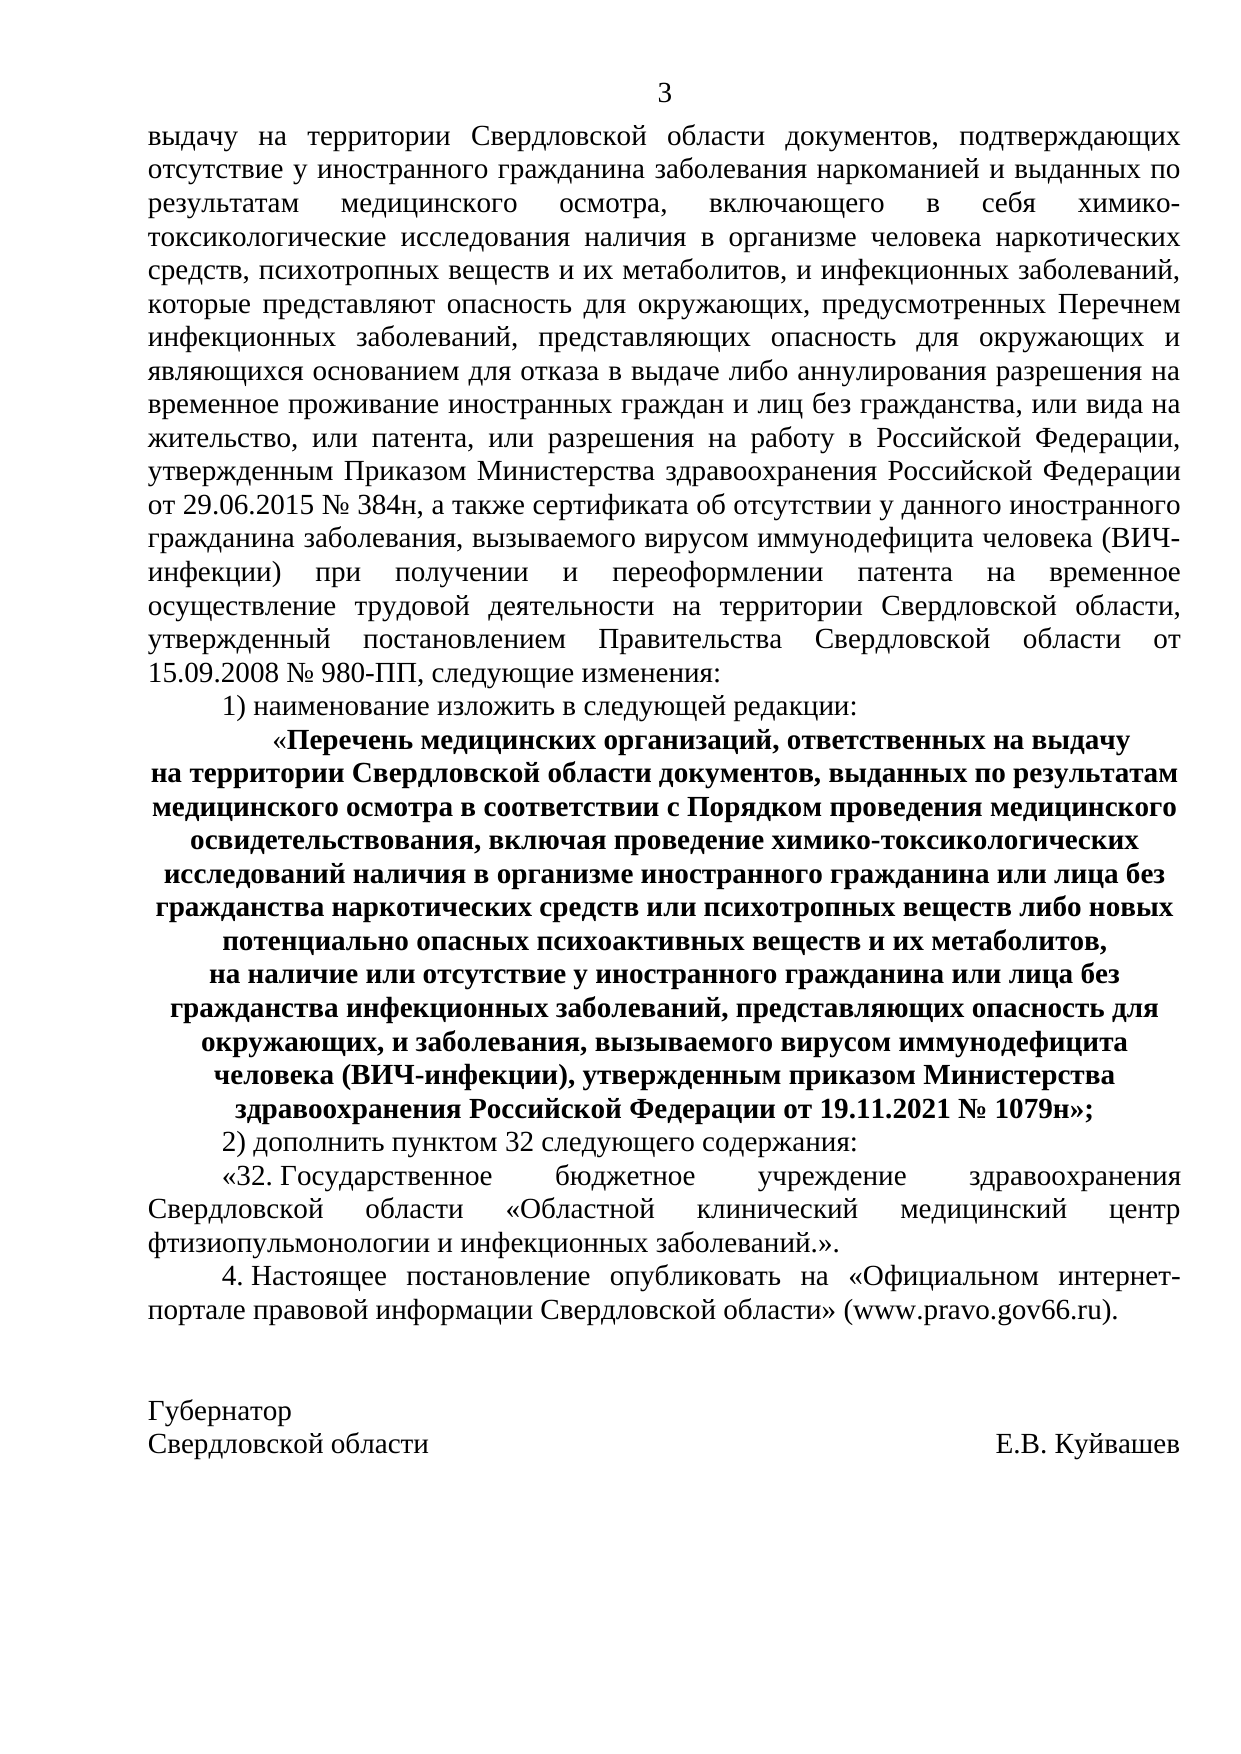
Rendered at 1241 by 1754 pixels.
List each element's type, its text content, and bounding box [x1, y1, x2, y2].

text 4. Настоящее постановление опубликовать на «Официальном интернет-портале правовой информации Свердловской области» (www.pravo.gov66.ru). [148, 1258, 1181, 1326]
text Губернатор [148, 1393, 1181, 1426]
text «32. Государственное бюджетное учреждение здравоохранения Свердловской области «Областной клинический медицинский центр фтизиопульмонологии и инфекционных заболеваний.». [148, 1158, 1181, 1258]
text Свердловской области Е.В. Куйвашев [148, 1426, 1181, 1460]
text выдачу на территории Свердловской области документов, подтверждающих отсутствие у иностранного гражданина заболевания наркоманией и выданных по результатам медицинского осмотра, включающего в себя химико-токсикологические исследования наличия в организме человека наркотических средств, психотропных веществ и их метаболитов, и инфекционных заболеваний, которые представляют опасность для окружающих, предусмотренных Перечнем инфекционных заболеваний, представляющих опасность для окружающих и являющихся основанием для отказа в выдаче либо аннулирования разрешения на временное проживание иностранных граждан и лиц без гражданства, или вида на жительство, или патента, или разрешения на работу в Российской Федерации, утвержденным Приказом Министерства здравоохранения Российской Федерации от 29.06.2015 № 384н, а также сертификата об отсутствии у данного иностранного гражданина заболевания, вызываемого вирусом иммунодефицита человека (ВИЧ-инфекции) при получении и переоформлении патента на временное осуществление трудовой деятельности на территории Свердловской области, утвержденный постановлением Правительства Свердловской области от 15.09.2008 № 980-ПП, следующие изменения: [148, 118, 1181, 688]
text 2) дополнить пунктом 32 следующего содержания: [148, 1124, 1181, 1158]
text 1) наименование изложить в следующей редакции: [148, 688, 1181, 722]
text «Перечень медицинских организаций, ответственных на выдачу на территории Свердловской области документов, выданных по результатам медицинского осмотра в соответствии с Порядком проведения медицинского освидетельствования, включая проведение химико-токсикологических исследований наличия в организме иностранного гражданина или лица без гражданства наркотических средств или психотропных веществ либо новых потенциально опасных психоактивных веществ и их метаболитов, на наличие или отсутствие у иностранного гражданина или лица без гражданства инфекционных заболеваний, представляющих опасность для окружающих, и заболевания, вызываемого вирусом иммунодефицита человека (ВИЧ-инфекции), утвержденным приказом Министерства здравоохранения Российской Федерации от 19.11.2021 № 1079н»; [148, 722, 1181, 1124]
